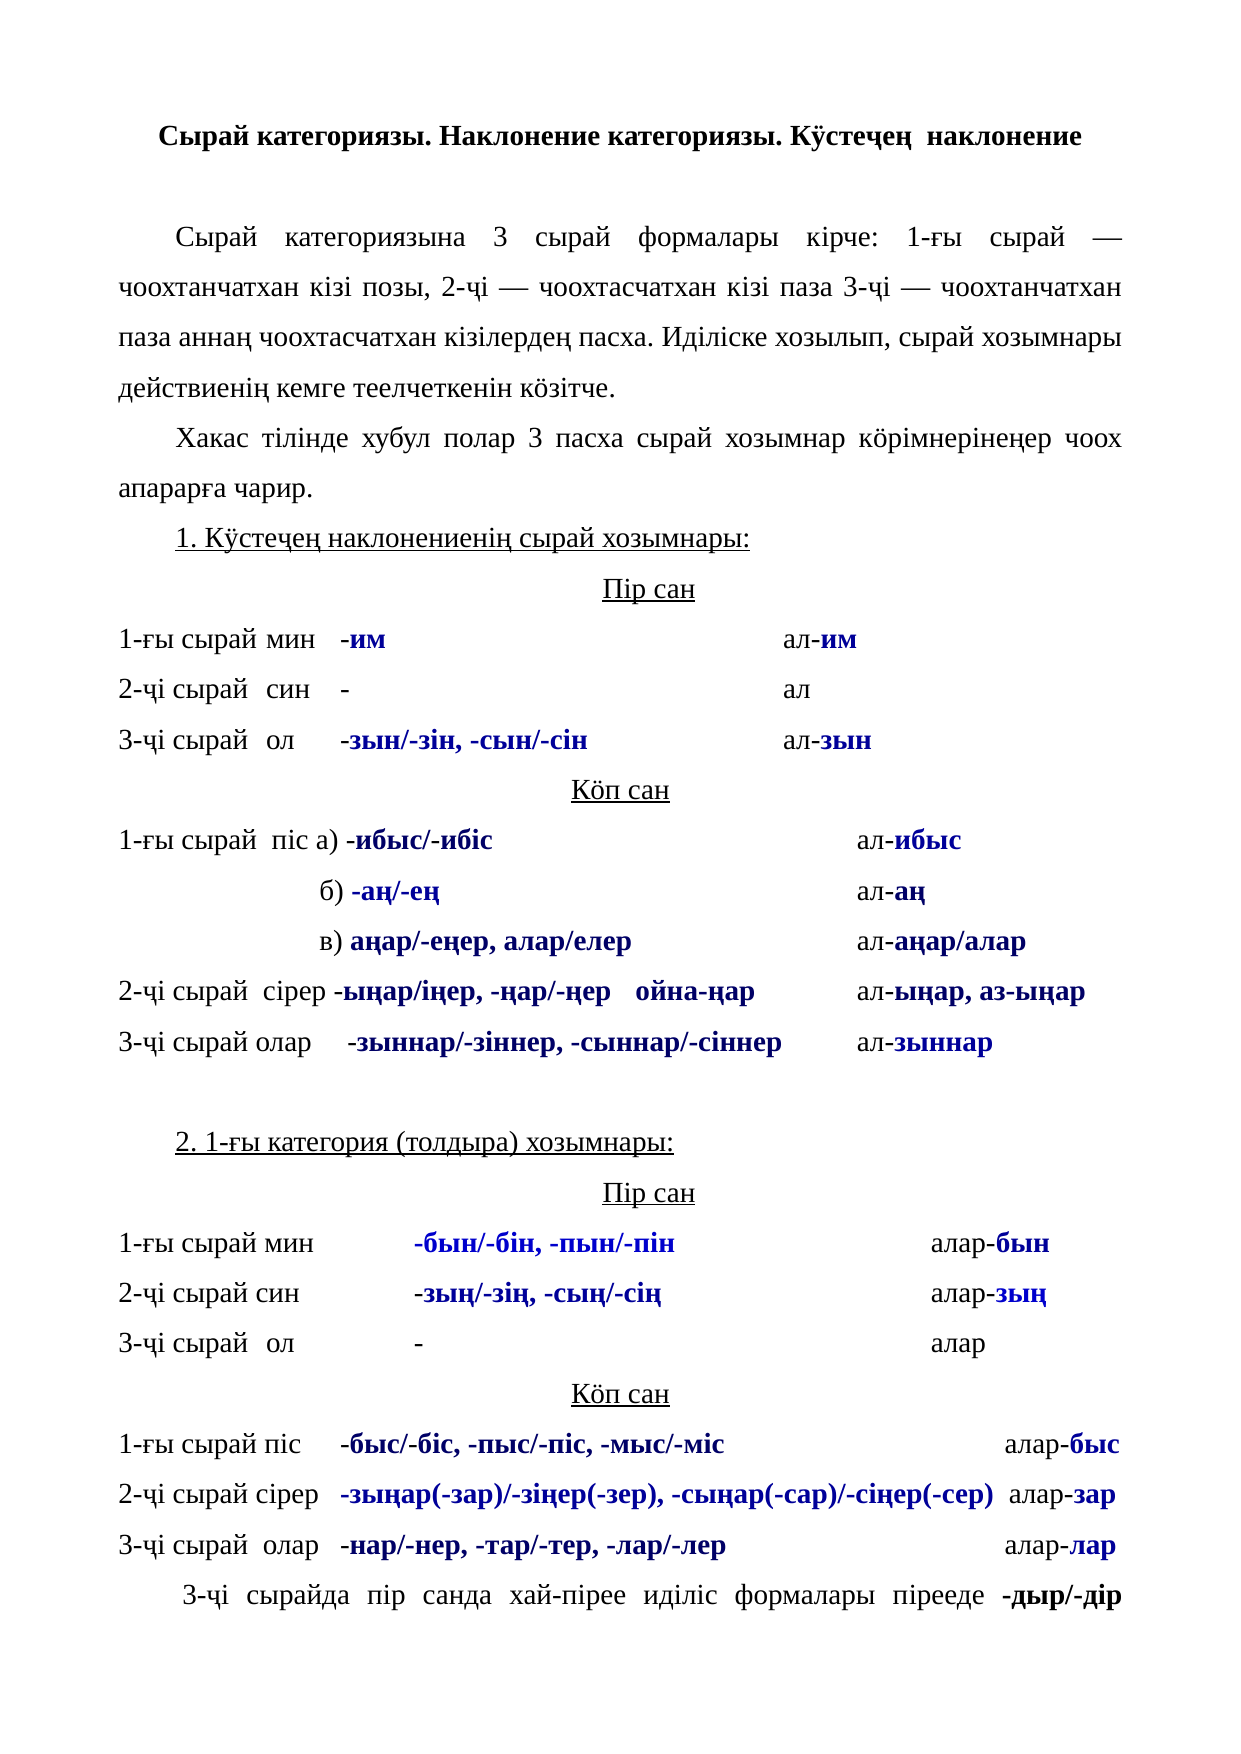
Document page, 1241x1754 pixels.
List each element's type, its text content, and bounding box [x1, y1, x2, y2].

text Кӧп сан [118, 1376, 1122, 1409]
text 3-ҷі сырайда пір санда хай-пірее иділіс формалары пірееде -дыр/-дір [118, 1577, 1122, 1611]
text Пір сан [118, 571, 1122, 604]
text 2-ҷi сырай син - ал [118, 672, 1122, 705]
text 2-ҷi сырай сірер -зыңар(-зар)/-зіңер(-зер), -сыңар(-сар)/-сіңер(-сер) алар-зар [118, 1477, 1122, 1510]
text 1-ғы сырай піс -быс/-бiс, -пыс/-піс, -мыс/-міс алар-быс [118, 1426, 1122, 1460]
text б) -аң/-ең ал-аң [118, 873, 1122, 906]
text Кӧп сан [118, 772, 1122, 806]
text Сырай категориязы. Наклонение категориязы. Кӱстеҷең наклонение [118, 118, 1122, 152]
text 2-ҷi сырай сірер -ыңар/іңер, -ңар/-ңер ойна-ңар ал-ыңар, аз-ыңар [118, 973, 1122, 1007]
text Сырай категориязына 3 сырай формалары кірче: 1-ғы сырай — чоохтанчатхан кізі позы, 2-ҷі — чоохтасчатхан кізі паза 3-ҷі — чоохтанчатхан паза аннаң чоохтасчатхан кізілердең пасха. Иділіске хозылып, сырай хозымнары действиенің кемге теелчеткенін кӧзітче. [118, 219, 1122, 403]
text 2. 1-ғы категория (толдыра) хозымнары: [118, 1124, 1122, 1158]
text Хакас тілінде хубул полар 3 пасха сырай хозымнар кӧрімнерінеңер чоох апарарға чарир. [118, 420, 1122, 504]
text 1-ғы сырай мин -им ал-им [118, 621, 1122, 655]
text 3-ҷi сырай ол -зын/-зін, -сын/-сін ал-зын [118, 722, 1122, 755]
text 1-ғы сырай піс а) -ибыс/-ибiс ал-ибыс [118, 822, 1122, 856]
text 1-ғы сырай мин -бын/-бін, -пын/-пін алар-бын [118, 1225, 1122, 1258]
text 3-ҷi сырай ол - алар [118, 1326, 1122, 1359]
text 2-ҷi сырай син -зың/-зің, -сың/-сің алар-зың [118, 1275, 1122, 1309]
text Пір сан [118, 1175, 1122, 1208]
text 1. Кӱстеҷең наклонениенің сырай хозымнары: [118, 521, 1122, 554]
text 3-ҷi сырай олар -зыннар/-зiннер, -сыннар/-сіннер ал-зыннар [118, 1024, 1122, 1057]
text 3-ҷi сырай олар -нар/-нер, -тар/-тер, -лар/-лер алар-лар [118, 1527, 1122, 1560]
text в) аңар/-еңер, алар/елер ал-аңар/алар [118, 923, 1122, 957]
